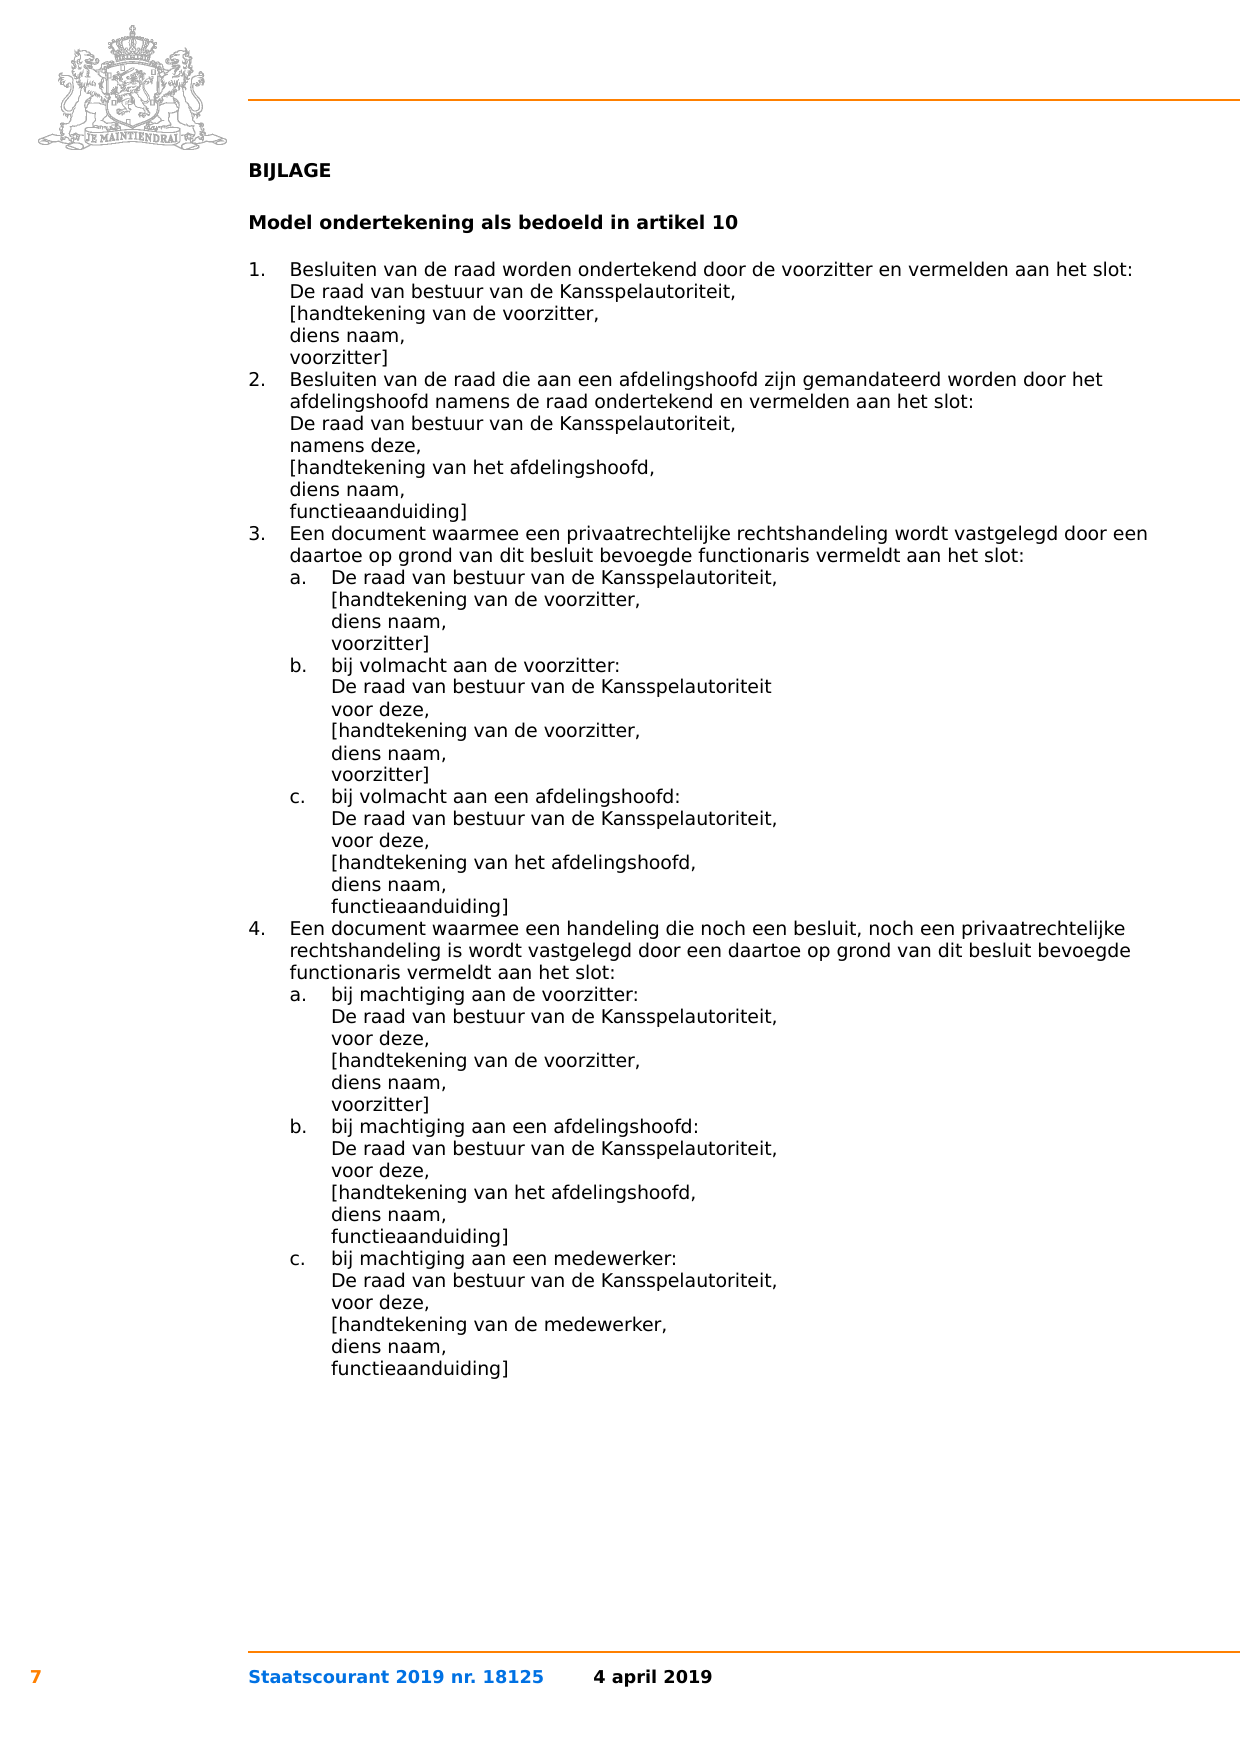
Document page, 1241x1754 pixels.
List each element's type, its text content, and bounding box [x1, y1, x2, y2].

picture [38, 25, 227, 150]
text diens naam, [289, 325, 1163, 347]
text De raad van bestuur van de Kansspelautoriteit, [331, 1270, 1163, 1292]
text functieaanduiding] [289, 501, 1163, 523]
text a. De raad van bestuur van de Kansspelautoriteit, [289, 567, 1163, 588]
text [handtekening van het afdelingshoofd, [289, 457, 1163, 479]
text namens deze, [289, 435, 1163, 457]
text diens naam, [289, 479, 1163, 501]
text functieaanduiding] [331, 1226, 1163, 1248]
text 1. Besluiten van de raad worden ondertekend door de voorzitter en vermelden aan het slot: [248, 259, 1163, 281]
text b. bij volmacht aan de voorzitter: [289, 654, 1163, 676]
text De raad van bestuur van de Kansspelautoriteit, [331, 1138, 1163, 1160]
text [handtekening van de voorzitter, [331, 1050, 1163, 1072]
text voor deze, [331, 698, 1163, 720]
text voor deze, [331, 1292, 1163, 1314]
text a. bij machtiging aan de voorzitter: [289, 984, 1163, 1006]
text De raad van bestuur van de Kansspelautoriteit, [331, 808, 1163, 830]
text 3. Een document waarmee een privaatrechtelijke rechtshandeling wordt vastgelegd door een daartoe op grond van dit besluit bevoegde functionaris vermeldt aan het slot: [248, 523, 1163, 567]
text De raad van bestuur van de Kansspelautoriteit, [289, 281, 1163, 303]
text 2. Besluiten van de raad die aan een afdelingshoofd zijn gemandateerd worden door het afdelingshoofd namens de raad ondertekend en vermelden aan het slot: [248, 369, 1163, 413]
text functieaanduiding] [331, 1358, 1163, 1380]
text De raad van bestuur van de Kansspelautoriteit [331, 676, 1163, 698]
text [handtekening van de medewerker, [331, 1314, 1163, 1336]
text [handtekening van de voorzitter, [289, 303, 1163, 325]
text [handtekening van de voorzitter, [331, 720, 1163, 742]
text diens naam, [331, 1336, 1163, 1358]
text b. bij machtiging aan een afdelingshoofd: [289, 1116, 1163, 1138]
text De raad van bestuur van de Kansspelautoriteit, [289, 413, 1163, 435]
text diens naam, [331, 742, 1163, 764]
text [handtekening van het afdelingshoofd, [331, 1182, 1163, 1204]
text [handtekening van de voorzitter, [331, 588, 1163, 611]
text 4. Een document waarmee een handeling die noch een besluit, noch een privaatrechtelijke rechtshandeling is wordt vastgelegd door een daartoe op grond van dit besluit bevoegde functionaris vermeldt aan het slot: [248, 918, 1163, 984]
text c. bij volmacht aan een afdelingshoofd: [289, 786, 1163, 808]
text voor deze, [331, 1028, 1163, 1050]
text voor deze, [331, 830, 1163, 852]
text diens naam, [331, 611, 1163, 632]
text [handtekening van het afdelingshoofd, [331, 852, 1163, 874]
text De raad van bestuur van de Kansspelautoriteit, [331, 1006, 1163, 1028]
text diens naam, [331, 1072, 1163, 1094]
text voorzitter] [289, 347, 1163, 369]
text diens naam, [331, 1204, 1163, 1226]
text voor deze, [331, 1160, 1163, 1182]
text voorzitter] [331, 1094, 1163, 1116]
text voorzitter] [331, 764, 1163, 786]
text voorzitter] [331, 632, 1163, 654]
text functieaanduiding] [331, 896, 1163, 918]
text c. bij machtiging aan een medewerker: [289, 1248, 1163, 1270]
subtitle Model ondertekening als bedoeld in artikel 10 [248, 212, 1163, 234]
subtitle BIJLAGE [248, 160, 1163, 182]
text diens naam, [331, 874, 1163, 896]
